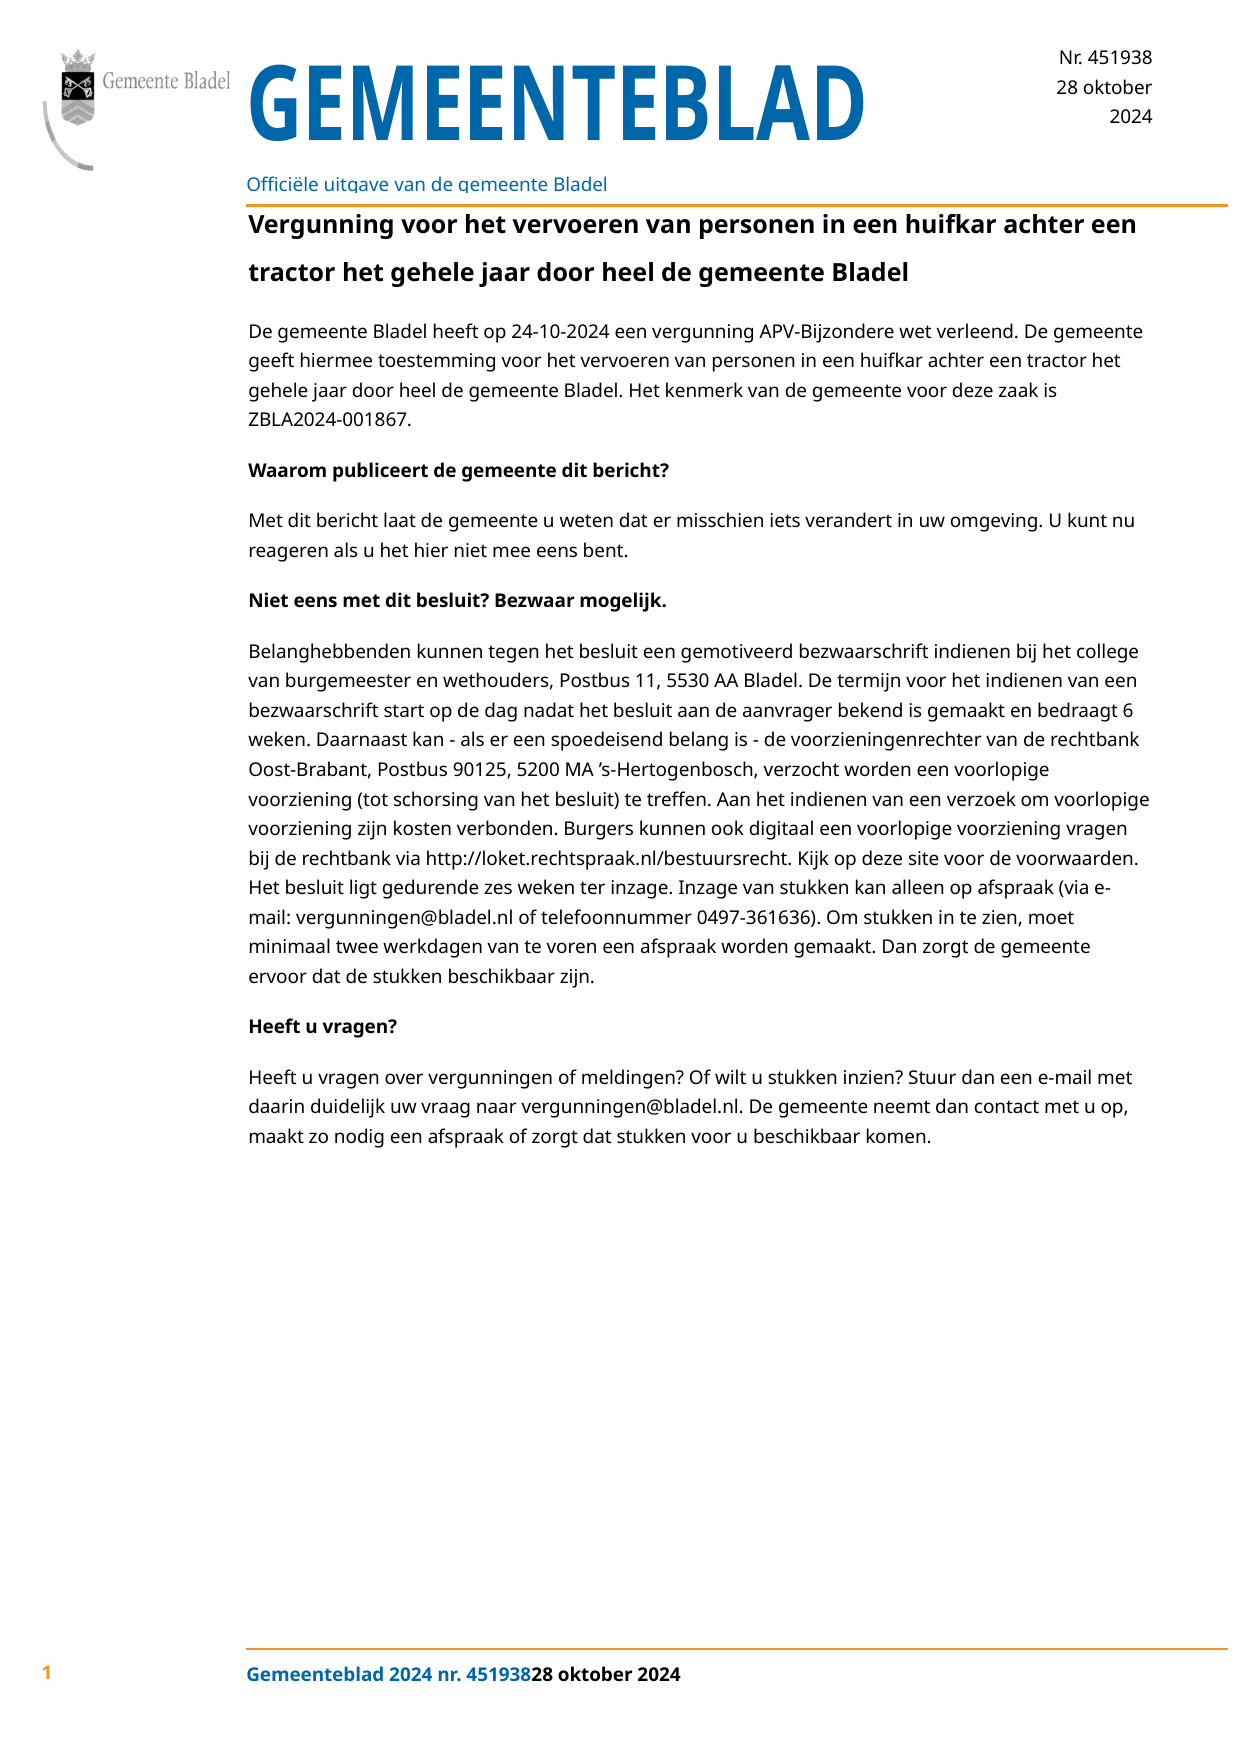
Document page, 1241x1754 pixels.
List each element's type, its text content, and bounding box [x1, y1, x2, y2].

text Heeft u vragen? [248, 1014, 1152, 1039]
text Belanghebbenden kunnen tegen het besluit een gemotiveerd bezwaarschrift indienen bij het college van burgemeester en wethouders, Postbus 11, 5530 AA Bladel. De termijn voor het indienen van een bezwaarschrift start op de dag nadat het besluit aan de aanvrager bekend is gemaakt en bedraagt 6 weken. Daarnaast kan - als er een spoedeisend belang is - de voorzieningenrechter van de rechtbank Oost-Brabant, Postbus 90125, 5200 MA ’s-Hertogenbosch, verzocht worden een voorlopige voorziening (tot schorsing van het besluit) te treffen. Aan het indienen van een verzoek om voorlopige voorziening zijn kosten verbonden. Burgers kunnen ook digitaal een voorlopige voorziening vragen bij de rechtbank via http://loket.rechtspraak.nl/bestuursrecht. Kijk op deze site voor de voorwaarden. Het besluit ligt gedurende zes weken ter inzage. Inzage van stukken kan alleen op afspraak (via e-mail: vergunningen@bladel.nl of telefoonnummer 0497-361636). Om stukken in te zien, moet minimaal twee werkdagen van te voren een afspraak worden gemaakt. Dan zorgt de gemeente ervoor dat de stukken beschikbaar zijn. [248, 638, 1152, 989]
text Vergunning voor het vervoeren van personen in een huifkar achter een tractor het gehele jaar door heel de gemeente Bladel [248, 207, 1152, 288]
text De gemeente Bladel heeft op 24-10-2024 een vergunning APV-Bijzondere wet verleend. De gemeente geeft hiermee toestemming voor het vervoeren van personen in een huifkar achter een tractor het gehele jaar door heel de gemeente Bladel. Het kenmerk van de gemeente voor deze zaak is ZBLA2024-001867. [248, 318, 1152, 432]
text Niet eens met dit besluit? Bezwaar mogelijk. [248, 587, 1152, 613]
picture [41, 47, 231, 172]
text Waarom publiceert de gemeente dit bericht? [248, 457, 1152, 483]
text Heeft u vragen over vergunningen of meldingen? Of wilt u stukken inzien? Stuur dan een e-mail met daarin duidelijk uw vraag naar vergunningen@bladel.nl. De gemeente neemt dan contact met u op, maakt zo nodig een afspraak of zorgt dat stukken voor u beschikbaar komen. [248, 1064, 1152, 1149]
text Met dit bericht laat de gemeente u weten dat er misschien iets verandert in uw omgeving. U kunt nu reageren als u het hier niet mee eens bent. [248, 507, 1152, 563]
